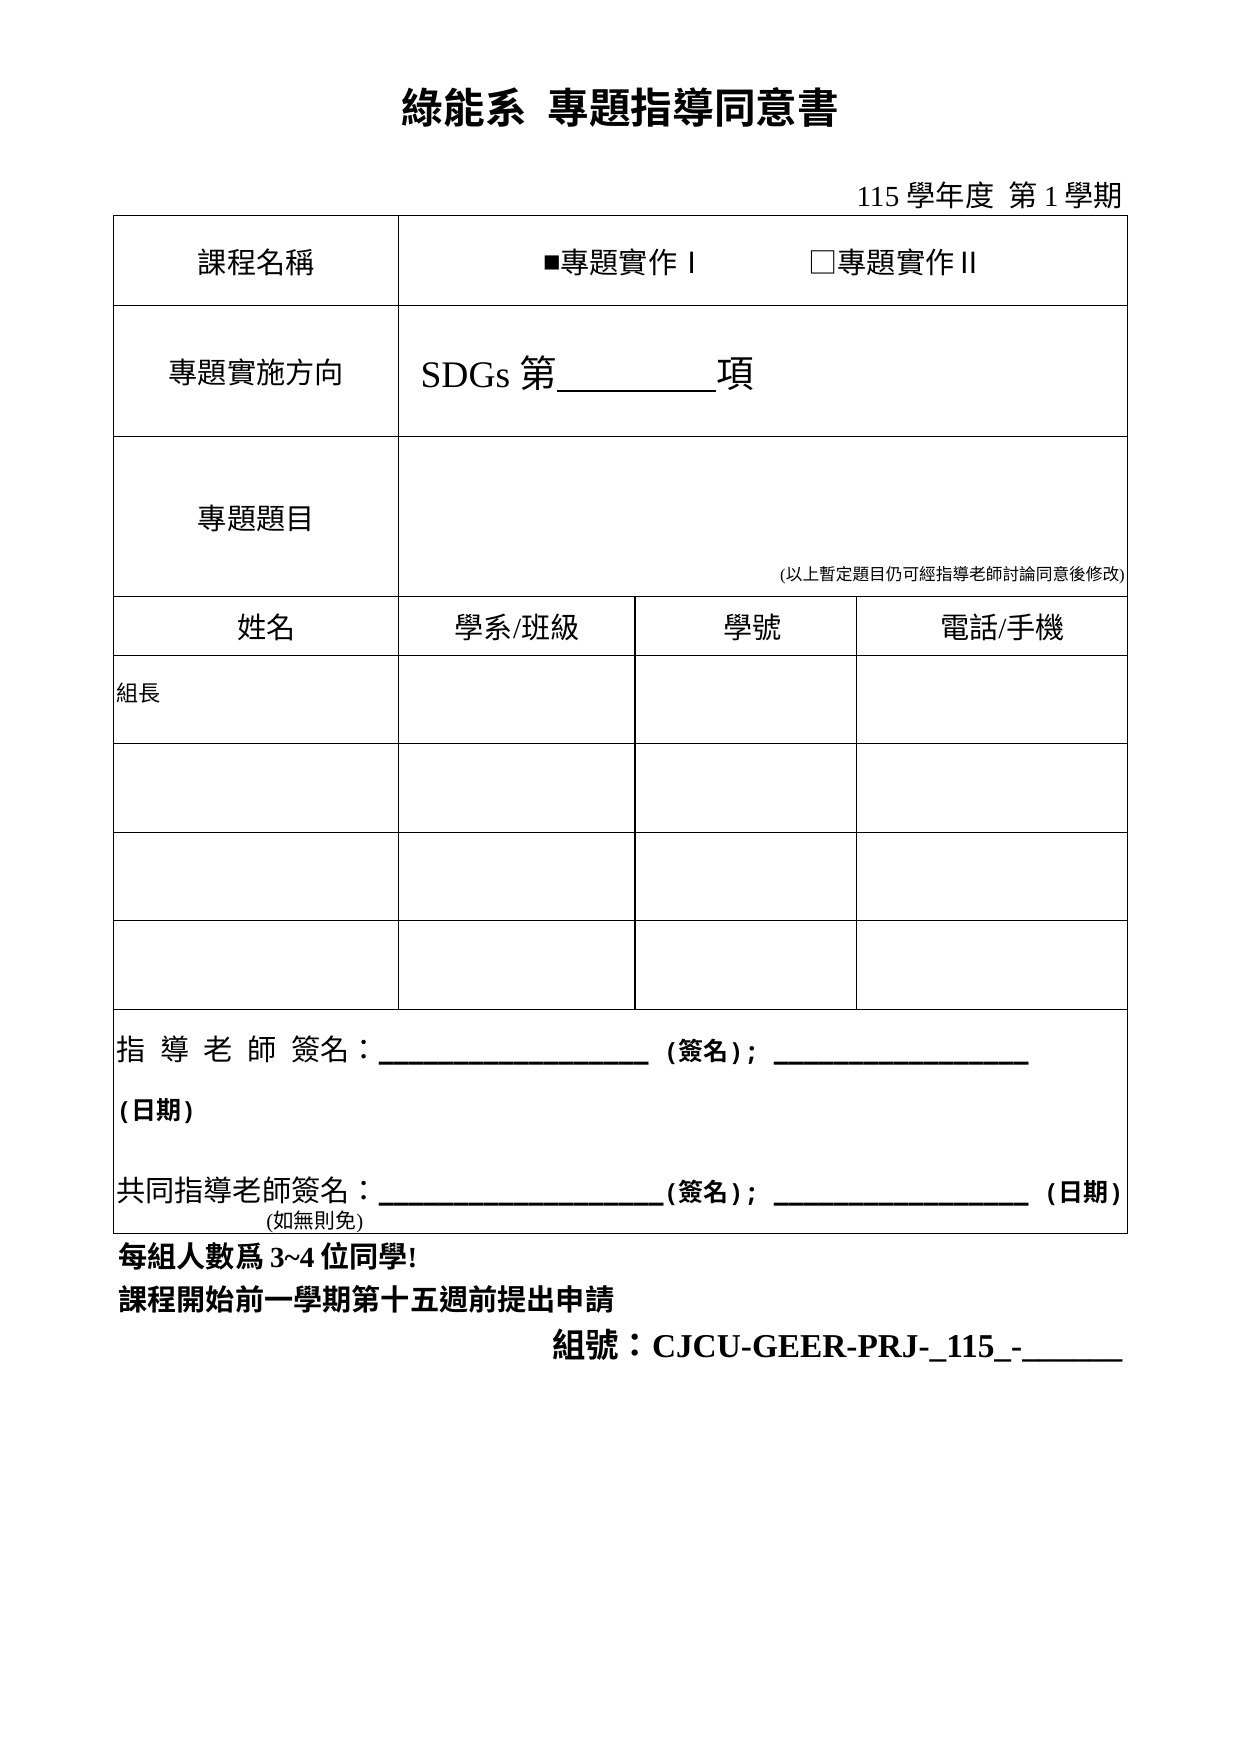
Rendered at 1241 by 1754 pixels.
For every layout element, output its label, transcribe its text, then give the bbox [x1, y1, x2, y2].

text 115 學年度 第1學期 [118, 173, 1122, 215]
table_cell 專題實施方向 [114, 306, 398, 436]
table_cell 學號 [636, 597, 856, 655]
table_cell 電話/手機 [857, 597, 1127, 655]
table_cell (以上暫定題目仍可經指導老師討論同意後修改) [399, 437, 1127, 596]
text 課程開始前一學期第十五週前提出申請 [118, 1276, 1122, 1318]
table_cell 姓名 [114, 597, 398, 655]
text 每組人數爲3~4位同學! [118, 1234, 1122, 1276]
table_cell [114, 921, 398, 1009]
table_cell [114, 833, 398, 920]
table_cell [399, 744, 634, 832]
table_cell [857, 833, 1127, 920]
table_cell [399, 921, 634, 1009]
table_cell [399, 833, 634, 920]
table_cell SDGs 第 項 [399, 306, 1127, 436]
table_header ■專題實作Ⅰ □專題實作Ⅱ [399, 216, 1127, 305]
table_cell 學系/班級 [399, 597, 634, 655]
table_cell [636, 833, 856, 920]
table_cell [636, 921, 856, 1009]
table_cell 專題題目 [114, 437, 398, 596]
table_cell [636, 744, 856, 832]
table_cell 指 導 老 師 簽名：__________________ (簽名); _________________ (日期) 共同指導老師簽名：___________________(簽名); _________________ (日期) (如無則免) [114, 1010, 1127, 1233]
table_cell [857, 656, 1127, 743]
table_cell [857, 921, 1127, 1009]
table_cell [114, 744, 398, 832]
table_cell [636, 656, 856, 743]
table_header 課程名稱 [114, 216, 398, 305]
text 組號：CJCU-GEER-PRJ-_115_-______ [118, 1318, 1122, 1367]
table_cell [399, 656, 634, 743]
text 綠能系 專題指導同意書 [118, 75, 1122, 135]
table_cell [857, 744, 1127, 832]
table_cell 組長 [114, 656, 398, 743]
